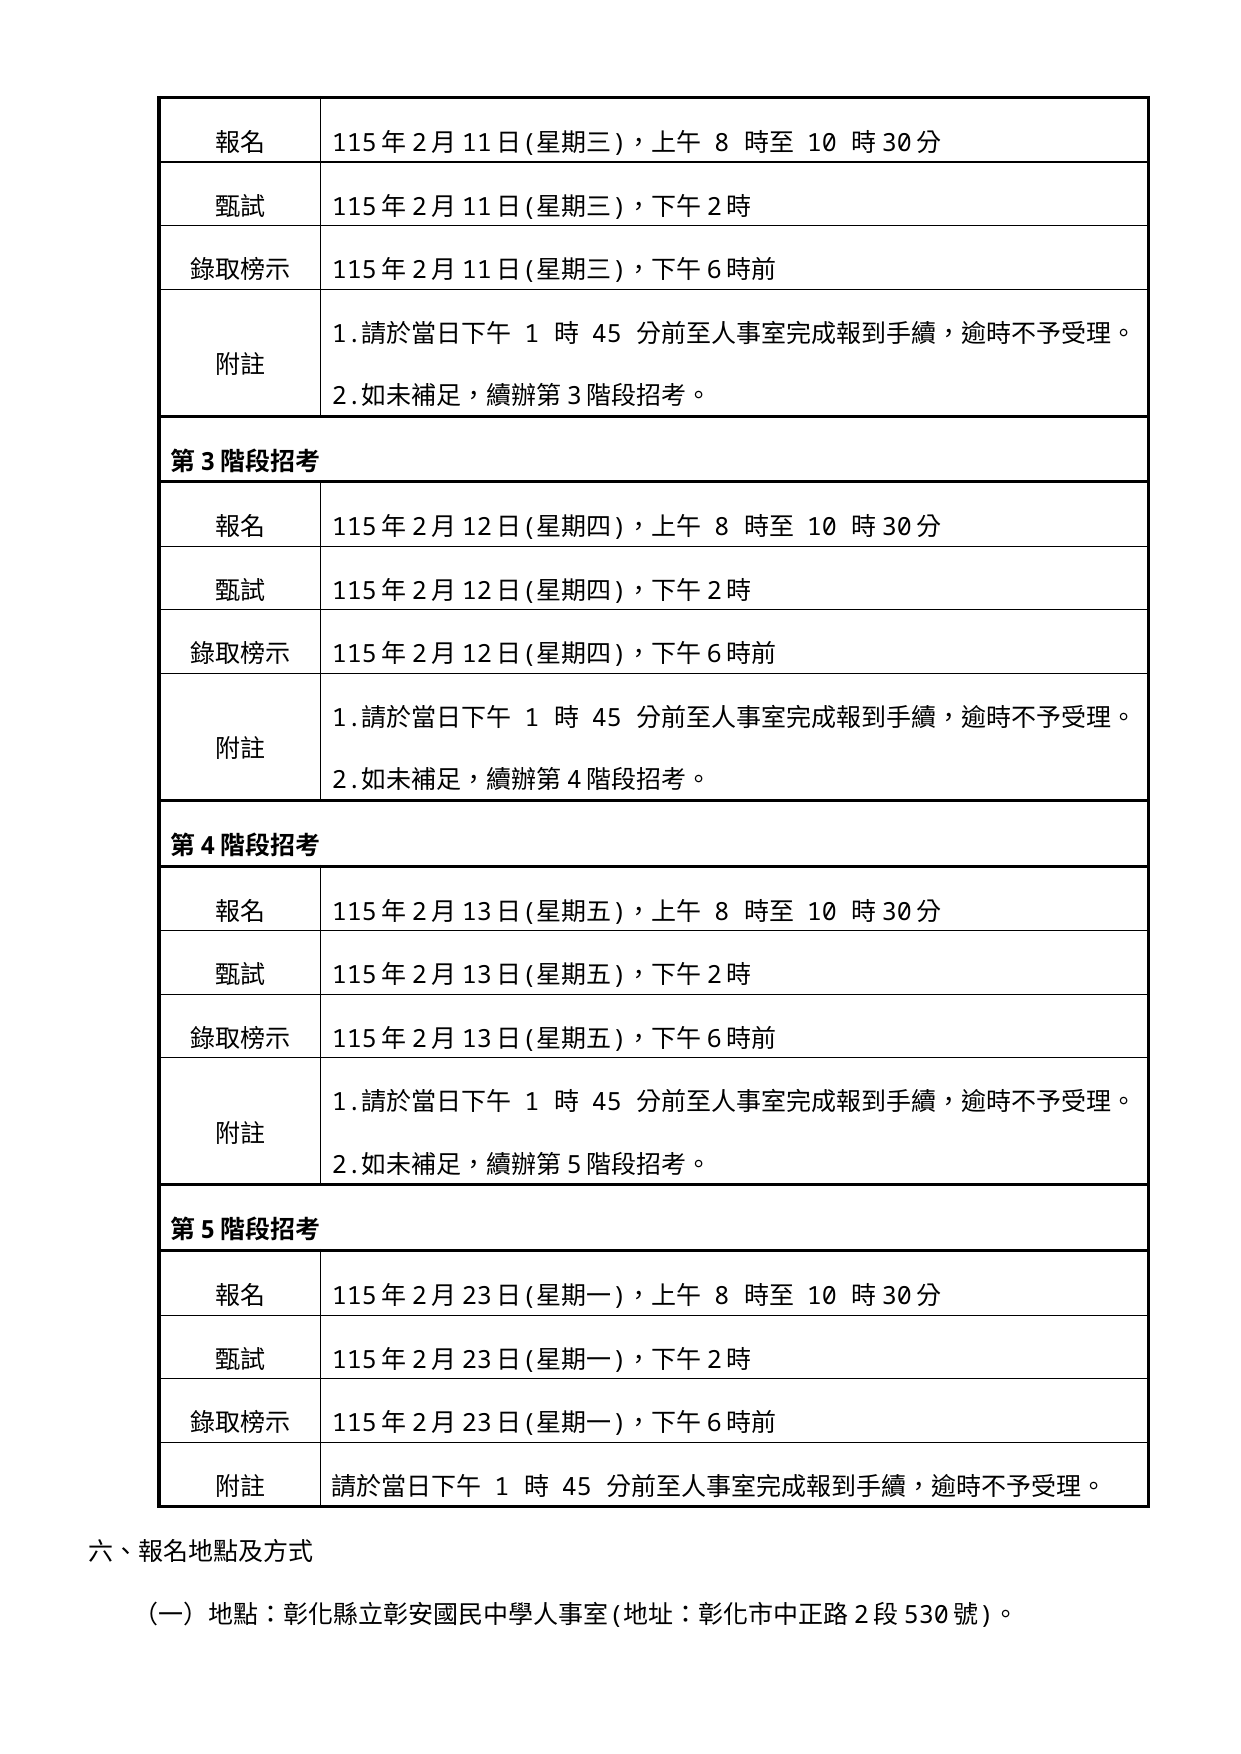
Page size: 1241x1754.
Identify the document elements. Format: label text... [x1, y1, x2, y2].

table_cell 115年2月12日(星期四)，下午2時 [321, 547, 1147, 609]
table_cell 錄取榜示 [161, 226, 320, 288]
table_cell 115年2月23日(星期一)，上午 8 時至 10 時30分 [321, 1252, 1147, 1314]
table_cell 115年2月12日(星期四)，下午6時前 [321, 610, 1147, 673]
table_cell 115年2月11日(星期三)，上午 8 時至 10 時30分 [321, 99, 1147, 161]
table_cell 115年2月13日(星期五)，下午2時 [321, 931, 1147, 994]
table_cell 報名 [161, 483, 320, 546]
table_cell 第5階段招考 [161, 1186, 1147, 1249]
table_cell 甄試 [161, 163, 320, 225]
table_cell 115年2月13日(星期五)，上午 8 時至 10 時30分 [321, 868, 1147, 930]
table_cell 報名 [161, 868, 320, 930]
table_cell 1.請於當日下午 1 時 45 分前至人事室完成報到手續，逾時不予受理。 2.如未補足，續辦第5階段招考。 [321, 1058, 1147, 1183]
text 六、報名地點及方式 [89, 1508, 1152, 1571]
table_cell 115年2月13日(星期五)，下午6時前 [321, 995, 1147, 1057]
table_cell 請於當日下午 1 時 45 分前至人事室完成報到手續，逾時不予受理。 [321, 1443, 1147, 1505]
table_cell 115年2月23日(星期一)，下午2時 [321, 1316, 1147, 1378]
table_cell 附註 [161, 290, 320, 414]
table_cell 第3階段招考 [161, 418, 1147, 480]
table_cell 報名 [161, 1252, 320, 1314]
table_cell 甄試 [161, 547, 320, 609]
table_cell 115年2月23日(星期一)，下午6時前 [321, 1379, 1147, 1442]
table_cell 附註 [161, 1058, 320, 1183]
table_cell 115年2月12日(星期四)，上午 8 時至 10 時30分 [321, 483, 1147, 546]
table_cell 1.請於當日下午 1 時 45 分前至人事室完成報到手續，逾時不予受理。 2.如未補足，續辦第4階段招考。 [321, 674, 1147, 799]
table_cell 錄取榜示 [161, 1379, 320, 1442]
table_cell 報名 [161, 99, 320, 161]
table_cell 附註 [161, 674, 320, 799]
table_cell 1.請於當日下午 1 時 45 分前至人事室完成報到手續，逾時不予受理。 2.如未補足，續辦第3階段招考。 [321, 290, 1147, 414]
table_cell 錄取榜示 [161, 995, 320, 1057]
table_cell 附註 [161, 1443, 320, 1505]
table_cell 甄試 [161, 1316, 320, 1378]
table_cell 錄取榜示 [161, 610, 320, 673]
table_cell 115年2月11日(星期三)，下午2時 [321, 163, 1147, 225]
text （一）地點：彰化縣立彰安國民中學人事室(地址：彰化市中正路2段530號)。 [89, 1571, 1152, 1633]
table_cell 甄試 [161, 931, 320, 994]
table_cell 第4階段招考 [161, 802, 1147, 864]
table_cell 115年2月11日(星期三)，下午6時前 [321, 226, 1147, 288]
